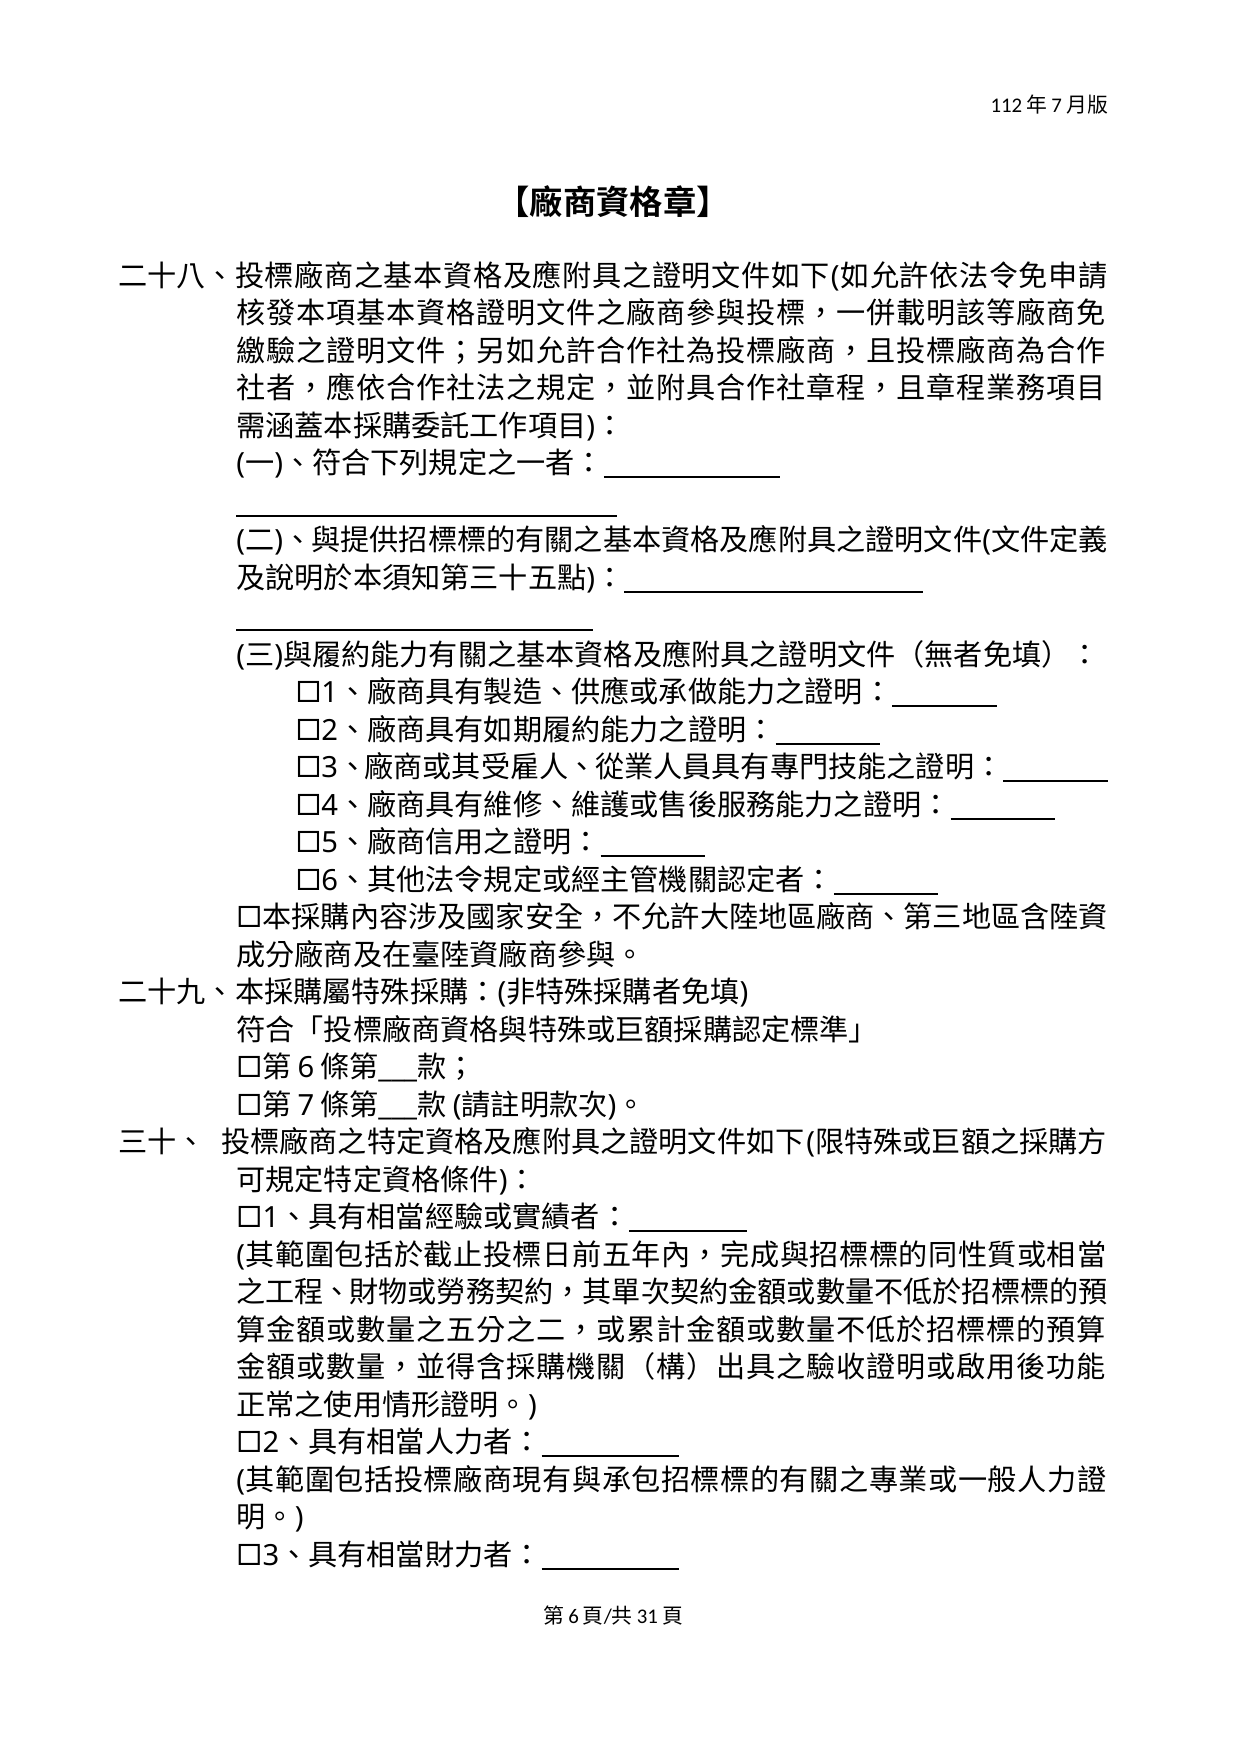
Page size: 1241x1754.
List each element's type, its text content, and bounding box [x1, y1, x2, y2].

list 投標廠商之基本資格及應附具之證明文件如下(如允許依法令免申請核發本項基本資格證明文件之廠商參與投標，一併載明該等廠商免繳驗之證明文件；另如允許合作社為投標廠商，且投標廠商為合作社者，應依合作社法之規定，並附具合作社章程，且章程業務項目需涵蓋本採購委託工作項目)： [118, 256, 1107, 443]
text 3、廠商或其受雇人、從業人員具有專門技能之證明： [295, 748, 1107, 785]
text 4、廠商具有維修、維護或售後服務能力之證明： [295, 785, 1107, 823]
text 符合「投標廠商資格與特殊或巨額採購認定標準」 [236, 1010, 1107, 1048]
text (一)、符合下列規定之一者： [236, 443, 1107, 481]
text 1、廠商具有製造、供應或承做能力之證明： [295, 673, 1107, 710]
text (二)、與提供招標標的有關之基本資格及應附具之證明文件(文件定義及說明於本須知第三十五點)： [236, 521, 1107, 596]
text 3、具有相當財力者： [236, 1535, 1107, 1573]
text (三)與履約能力有關之基本資格及應附具之證明文件（無者免填）： [236, 635, 1107, 673]
text 2、具有相當人力者： [236, 1423, 1107, 1460]
list 投標廠商之特定資格及應附具之證明文件如下(限特殊或巨額之採購方可規定特定資格條件)： [118, 1123, 1107, 1198]
text (其範圍包括於截止投標日前五年內，完成與招標標的同性質或相當之工程、財物或勞務契約，其單次契約金額或數量不低於招標標的預算金額或數量之五分之二，或累計金額或數量不低於招標標的預算金額或數量，並得含採購機關（構）出具之驗收證明或啟用後功能正常之使用情形證明。) [236, 1235, 1107, 1423]
text 第6條第___款； [236, 1048, 1107, 1085]
text 第7條第___款 (請註明款次)。 [236, 1085, 1107, 1123]
text 6、其他法令規定或經主管機關認定者： [295, 860, 1107, 898]
text 1、具有相當經驗或實績者： [236, 1198, 1107, 1235]
subtitle 【廠商資格章】 [118, 162, 1107, 237]
list 本採購屬特殊採購：(非特殊採購者免填) [118, 973, 1107, 1010]
text 5、廠商信用之證明： [295, 823, 1107, 860]
text 2、廠商具有如期履約能力之證明： [295, 710, 1107, 748]
text (其範圍包括投標廠商現有與承包招標標的有關之專業或一般人力證明。) [236, 1460, 1107, 1535]
text 本採購內容涉及國家安全，不允許大陸地區廠商、第三地區含陸資成分廠商及在臺陸資廠商參與。 [236, 898, 1107, 973]
